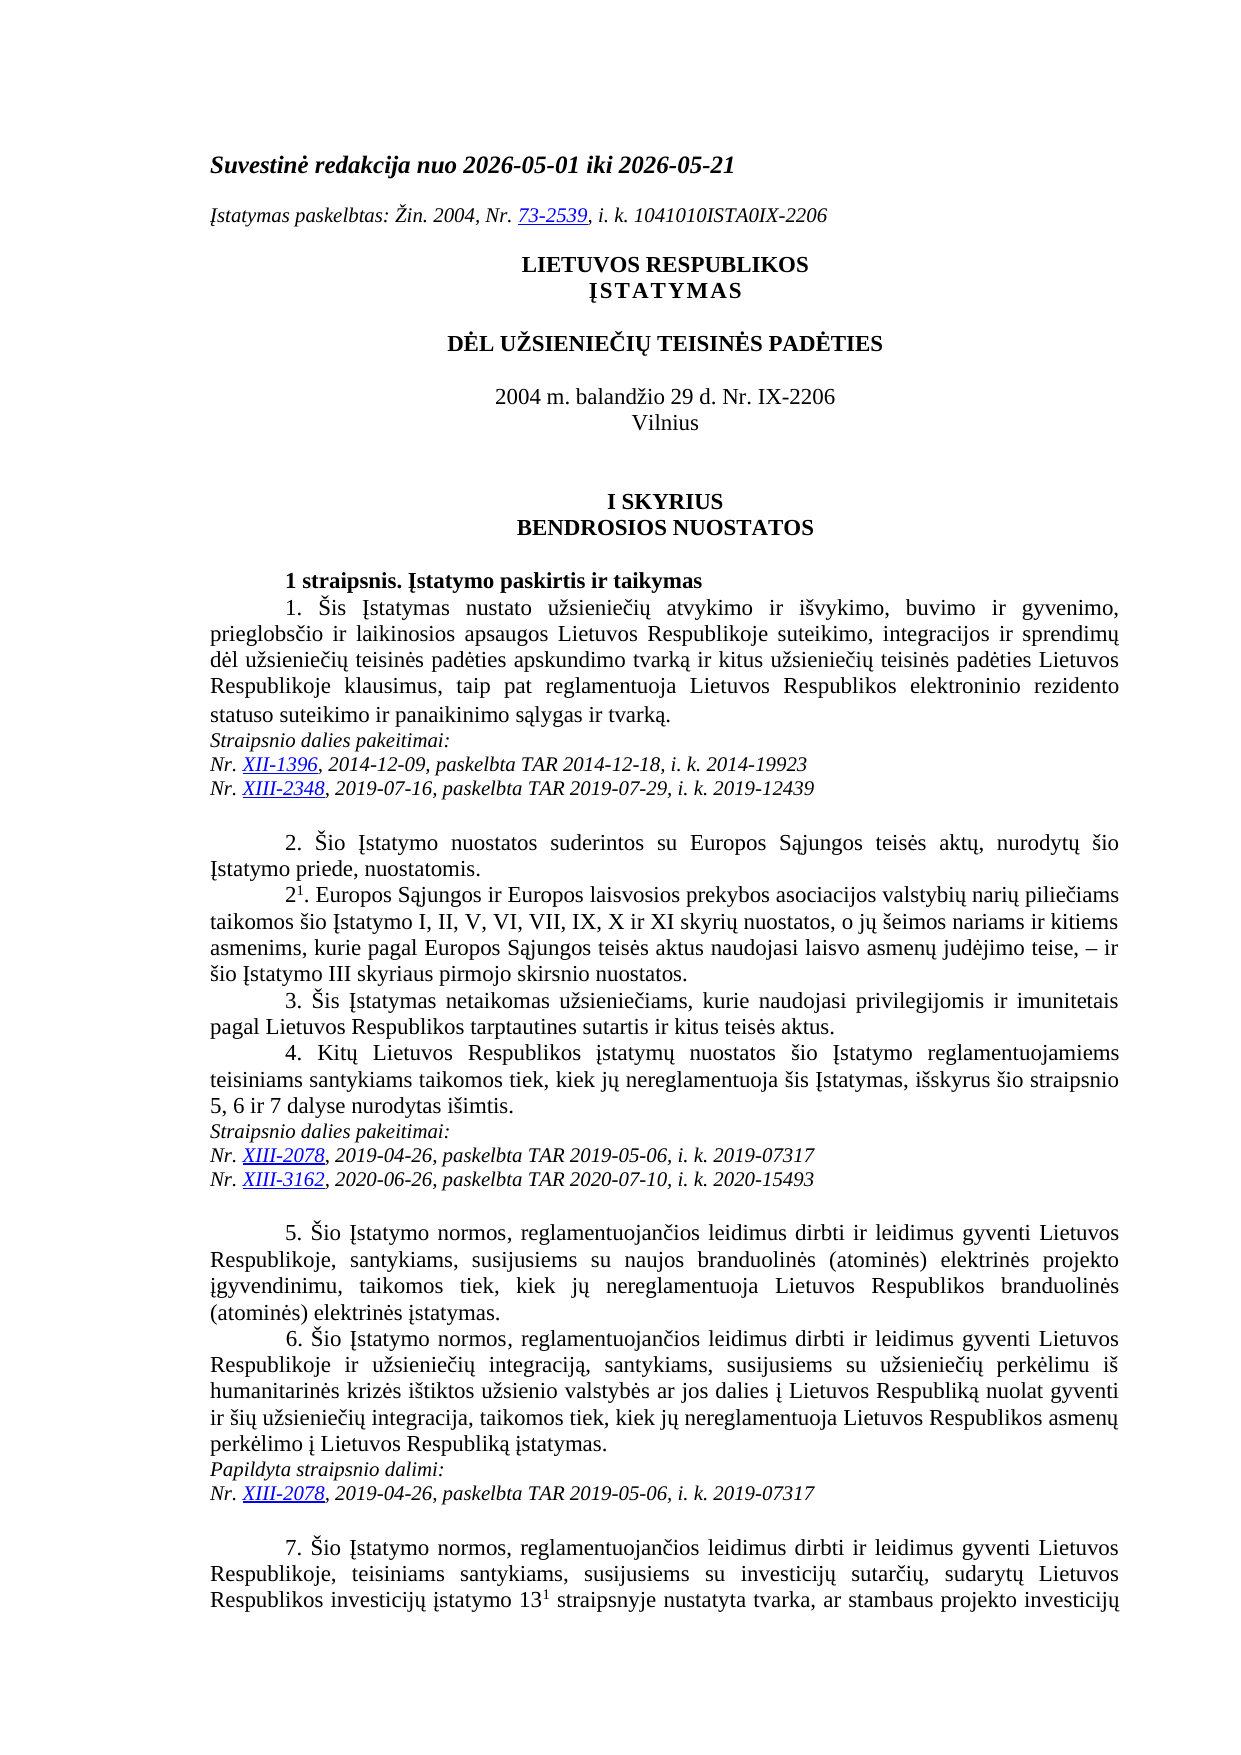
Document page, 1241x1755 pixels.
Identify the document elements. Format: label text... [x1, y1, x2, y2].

text Nr. XIII-2078, 2019-04-26, paskelbta TAR 2019-05-06, i. k. 2019-07317 [210, 1143, 1120, 1167]
text 21. Europos Sąjungos ir Europos laisvosios prekybos asociacijos valstybių narių piliečiams taikomos šio Įstatymo I, II, V, VI, VII, IX, X ir XI skyrių nuostatos, o jų šeimos nariams ir kitiems asmenims, kurie pagal Europos Sąjungos teisės aktus naudojasi laisvo asmenų judėjimo teise, – ir šio Įstatymo III skyriaus pirmojo skirsnio nuostatos. [210, 881, 1120, 987]
text ĮSTATYMAS [210, 277, 1120, 304]
text 3. Šis Įstatymas netaikomas užsieniečiams, kurie naudojasi privilegijomis ir imunitetais pagal Lietuvos Respublikos tarptautines sutartis ir kitus teisės aktus. [210, 987, 1120, 1039]
text Straipsnio dalies pakeitimai: [210, 1118, 1120, 1143]
text Papildyta straipsnio dalimi: [210, 1457, 1120, 1481]
text Straipsnio dalies pakeitimai: [210, 728, 1120, 752]
text Nr. XIII-2348, 2019-07-16, paskelbta TAR 2019-07-29, i. k. 2019-12439 [210, 776, 1120, 800]
text 2004 m. balandžio 29 d. Nr. IX-2206 Vilnius [210, 383, 1120, 435]
text DĖL UŽSIENIEČIŲ TEISINĖS PADĖTIES [210, 330, 1120, 356]
text Nr. XIII-3162, 2020-06-26, paskelbta TAR 2020-07-10, i. k. 2020-15493 [210, 1167, 1120, 1191]
text 6. Šio Įstatymo normos, reglamentuojančios leidimus dirbti ir leidimus gyventi Lietuvos Respublikoje ir užsieniečių integraciją, santykiams, susijusiems su užsieniečių perkėlimu iš humanitarinės krizės ištiktos užsienio valstybės ar jos dalies į Lietuvos Respubliką nuolat gyventi ir šių užsieniečių integracija, taikomos tiek, kiek jų nereglamentuoja Lietuvos Respublikos asmenų perkėlimo į Lietuvos Respubliką įstatymas. [210, 1325, 1120, 1457]
text Suvestinė redakcija nuo 2026-05-01 iki 2026-05-21 [210, 150, 1120, 179]
text 2. Šio Įstatymo nuostatos suderintos su Europos Sąjungos teisės aktų, nurodytų šio Įstatymo priede, nuostatomis. [210, 829, 1120, 881]
text Nr. XII-1396, 2014-12-09, paskelbta TAR 2014-12-18, i. k. 2014-19923 [210, 752, 1120, 776]
text BENDROSIOS NUOSTATOS [210, 514, 1120, 541]
text 7. Šio Įstatymo normos, reglamentuojančios leidimus dirbti ir leidimus gyventi Lietuvos Respublikoje, teisiniams santykiams, susijusiems su investicijų sutarčių, sudarytų Lietuvos Respublikos investicijų įstatymo 131 straipsnyje nustatyta tvarka, ar stambaus projekto investicijų [210, 1533, 1120, 1613]
text 4. Kitų Lietuvos Respublikos įstatymų nuostatos šio Įstatymo reglamentuojamiems teisiniams santykiams taikomos tiek, kiek jų nereglamentuoja šis Įstatymas, išskyrus šio straipsnio 5, 6 ir 7 dalyse nurodytas išimtis. [210, 1039, 1120, 1118]
text 1. Šis Įstatymas nustato užsieniečių atvykimo ir išvykimo, buvimo ir gyvenimo, prieglobsčio ir laikinosios apsaugos Lietuvos Respublikoje suteikimo, integracijos ir sprendimų dėl užsieniečių teisinės padėties apskundimo tvarką ir kitus užsieniečių teisinės padėties Lietuvos Respublikoje klausimus, taip pat reglamentuoja Lietuvos Respublikos elektroninio rezidento statuso suteikimo ir panaikinimo sąlygas ir tvarką. [210, 593, 1120, 728]
text 5. Šio Įstatymo normos, reglamentuojančios leidimus dirbti ir leidimus gyventi Lietuvos Respublikoje, santykiams, susijusiems su naujos branduolinės (atominės) elektrinės projekto įgyvendinimu, taikomos tiek, kiek jų nereglamentuoja Lietuvos Respublikos branduolinės (atominės) elektrinės įstatymas. [210, 1219, 1120, 1325]
text Nr. XIII-2078, 2019-04-26, paskelbta TAR 2019-05-06, i. k. 2019-07317 [210, 1481, 1120, 1505]
subtitle I SKYRIUS [210, 488, 1120, 514]
text 1 straipsnis. Įstatymo paskirtis ir taikymas [210, 567, 1120, 593]
text LIETUVOS RESPUBLIKOS [210, 251, 1120, 277]
text Įstatymas paskelbtas: Žin. 2004, Nr. 73-2539, i. k. 1041010ISTA0IX-2206 [210, 203, 1120, 227]
